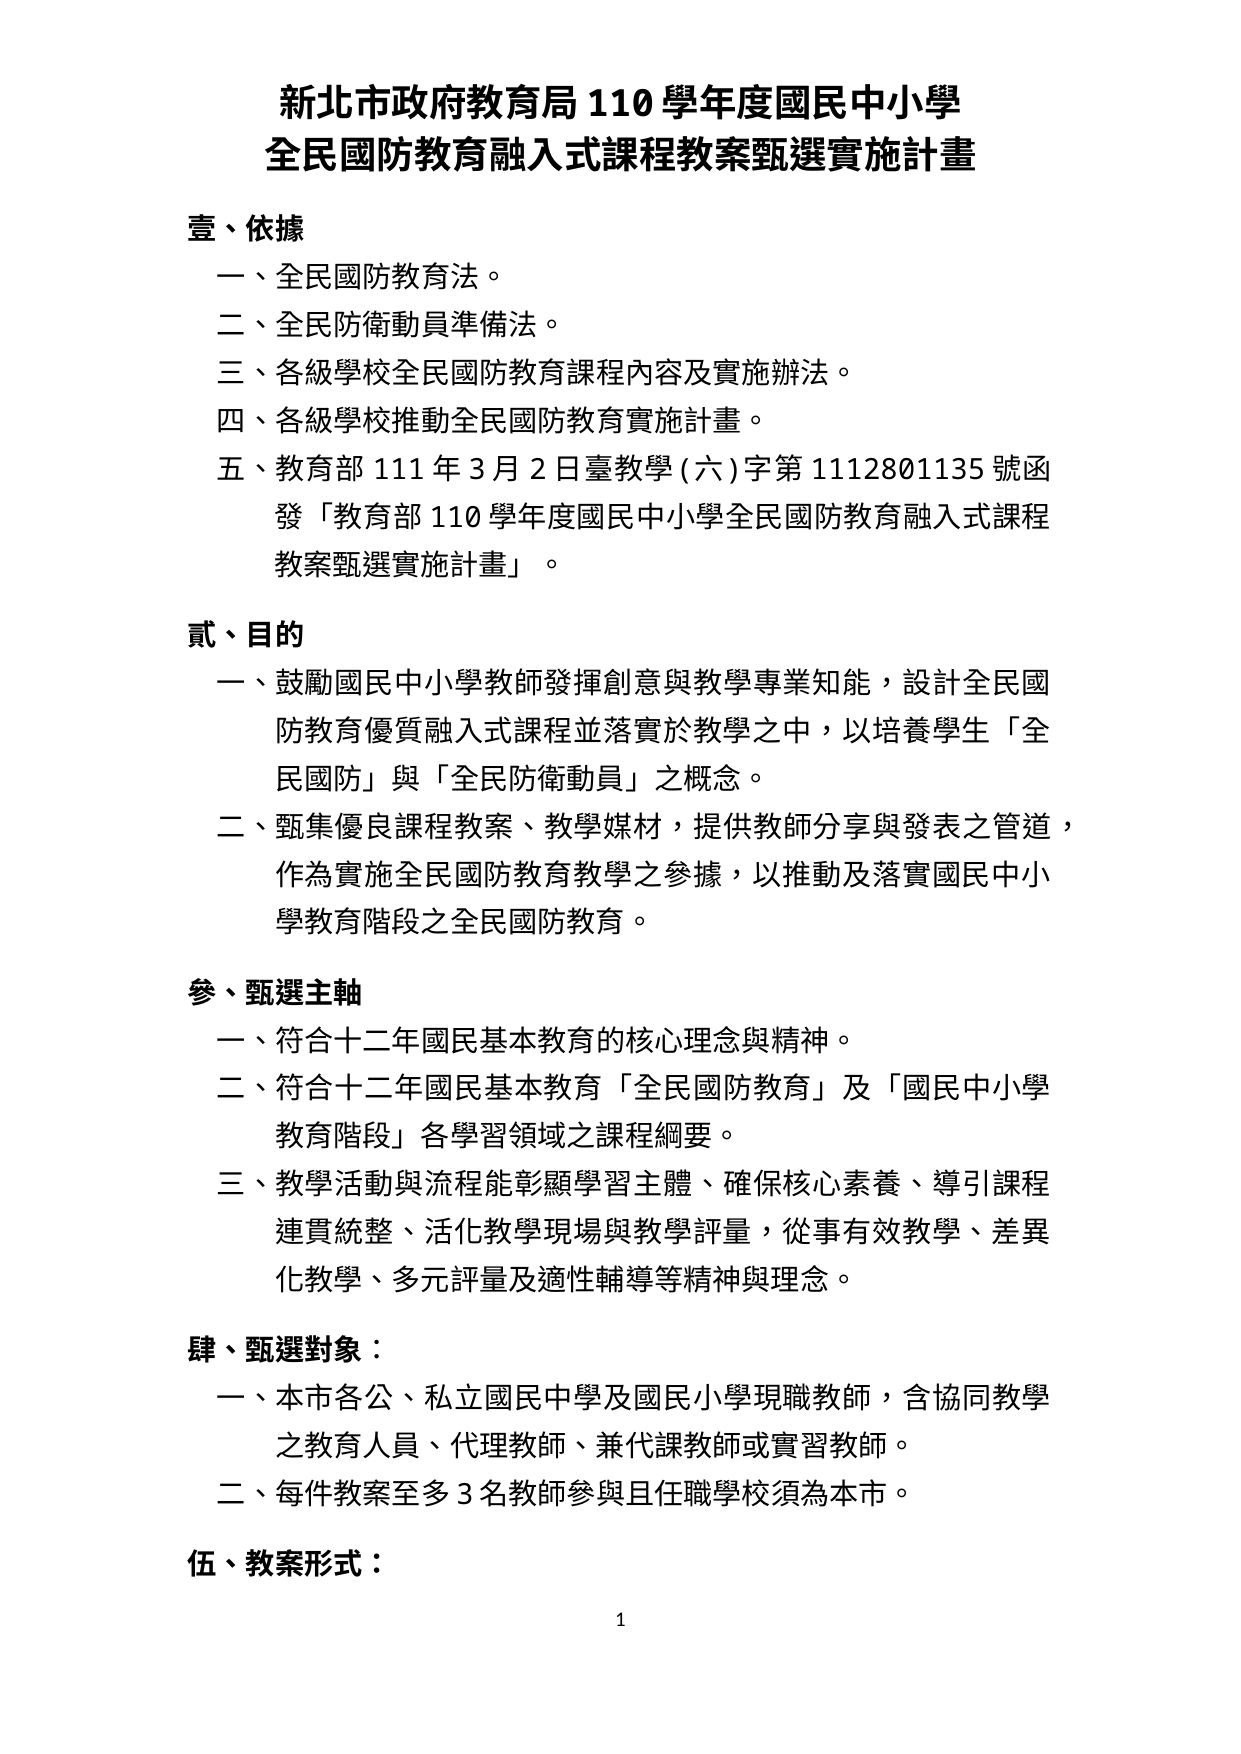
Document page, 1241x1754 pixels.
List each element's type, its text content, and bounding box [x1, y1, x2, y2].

list 教案形式： [187, 1536, 1053, 1584]
list 本市各公、私立國民中學及國民小學現職教師，含協同教學之教育人員、代理教師、兼代課教師或實習教師。 [217, 1370, 1053, 1466]
list 甄集優良課程教案、教學媒材，提供教師分享與發表之管道，作為實施全民國防教育教學之參據，以推動及落實國民中小學教育階段之全民國防教育。 [217, 799, 1053, 942]
list 鼓勵國民中小學教師發揮創意與教學專業知能，設計全民國防教育優質融入式課程並落實於教學之中，以培養學生「全民國防」與「全民防衛動員」之概念。 [217, 655, 1053, 799]
list 目的 [187, 607, 1053, 655]
list 甄選對象： [187, 1322, 1053, 1370]
text 全民國防教育融入式課程教案甄選實施計畫 [187, 127, 1053, 179]
list 教育部111年3月2日臺教學(六)字第1112801135號函發「教育部110學年度國民中小學全民國防教育融入式課程教案甄選實施計畫」。 [217, 441, 1053, 585]
list 全民防衛動員準備法。 [217, 297, 1053, 345]
list 教學活動與流程能彰顯學習主體、確保核心素養、導引課程連貫統整、活化教學現場與教學評量，從事有效教學、差異化教學、多元評量及適性輔導等精神與理念。 [217, 1156, 1053, 1300]
list 符合十二年國民基本教育的核心理念與精神。 [217, 1013, 1053, 1061]
list 符合十二年國民基本教育「全民國防教育」及「國民中小學教育階段」各學習領域之課程綱要。 [217, 1061, 1053, 1156]
list 全民國防教育法。 [217, 249, 1053, 297]
list 各級學校推動全民國防教育實施計畫。 [217, 393, 1053, 441]
list 每件教案至多3名教師參與且任職學校須為本市。 [217, 1466, 1053, 1514]
text 新北市政府教育局110學年度國民中小學 [187, 75, 1053, 127]
list 依據 [187, 201, 1053, 249]
list 甄選主軸 [187, 965, 1053, 1013]
list 各級學校全民國防教育課程內容及實施辦法。 [217, 345, 1053, 393]
